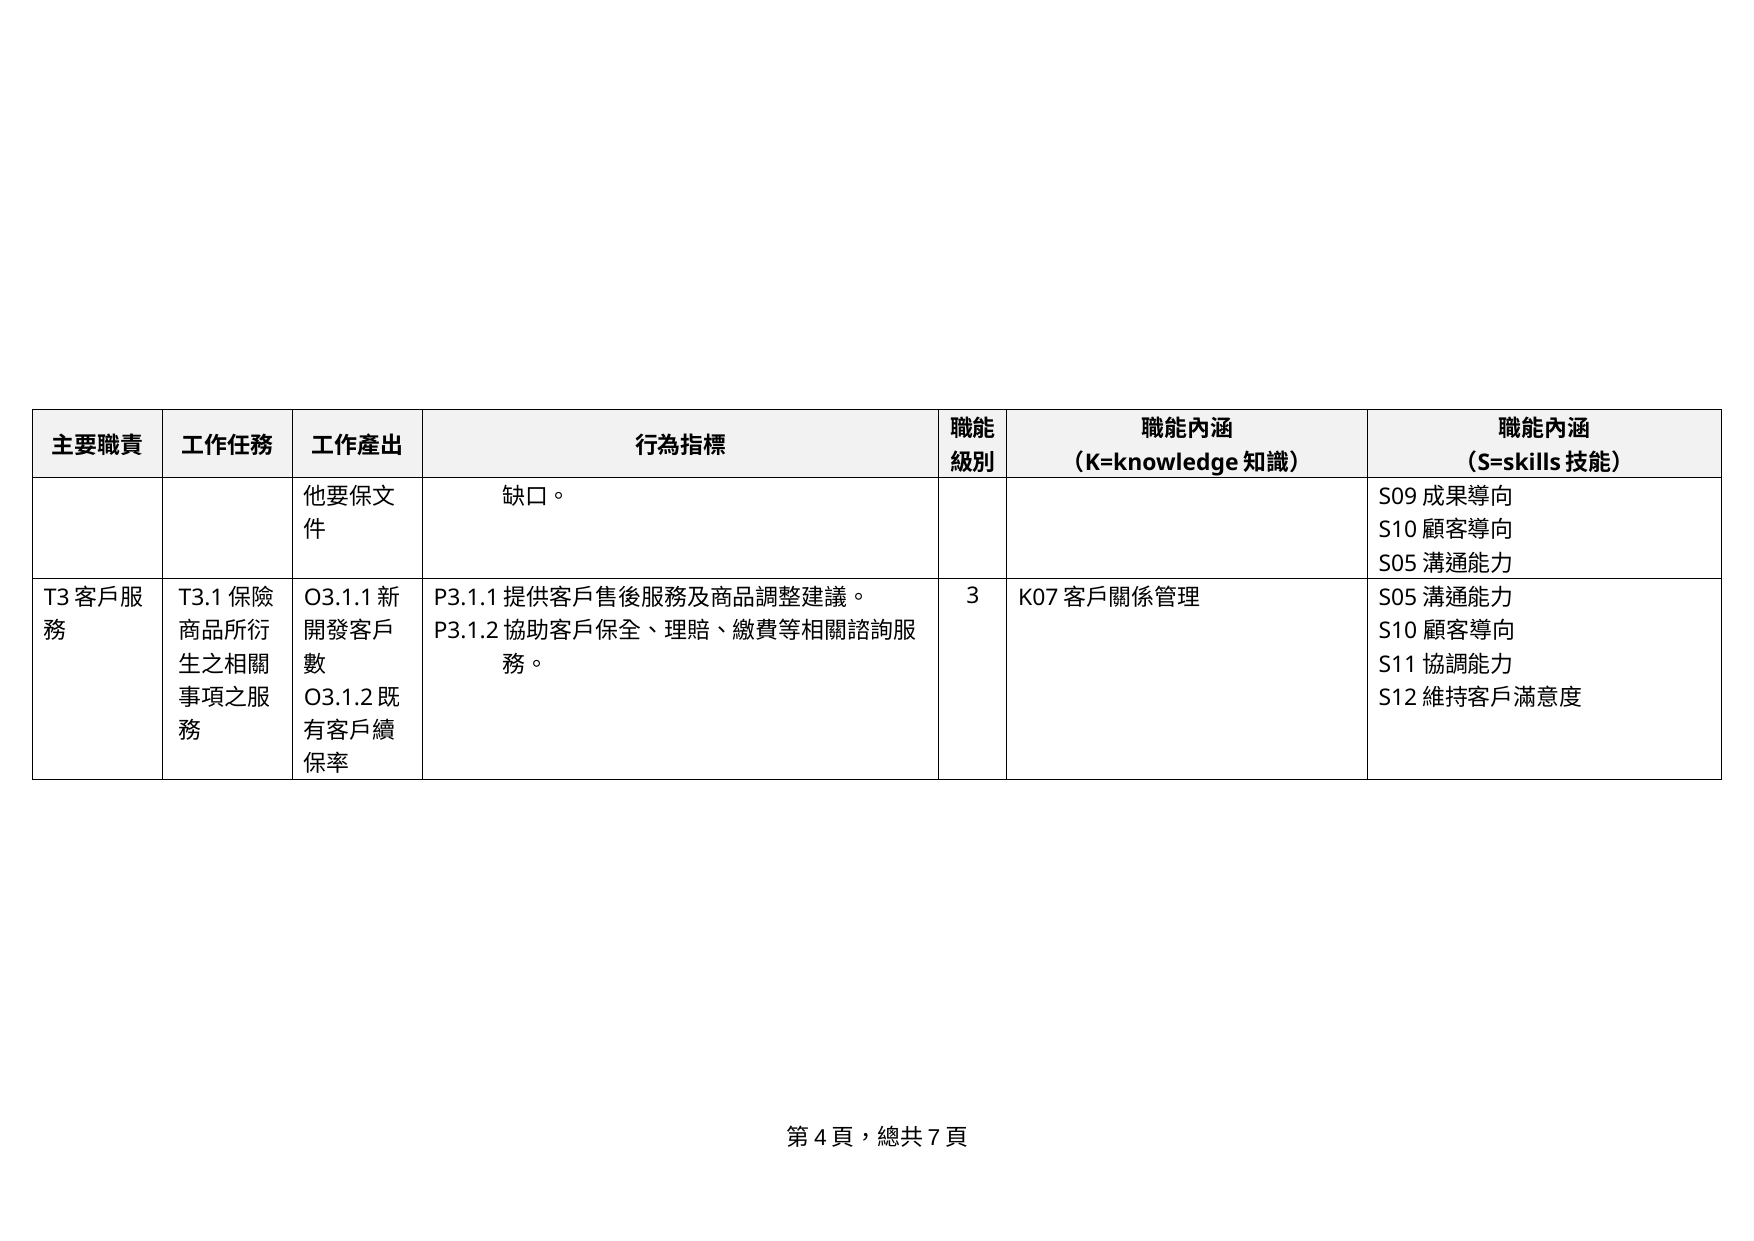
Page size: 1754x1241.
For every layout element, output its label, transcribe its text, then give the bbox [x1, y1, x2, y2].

table_cell P3.1.1提供客戶售後服務及商品調整建議。 P3.1.2協助客戶保全、理賠、繳費等相關諮詢服務。 [423, 579, 938, 778]
table_header 工作任務 [163, 410, 292, 477]
table_cell T3.1保險商品所衍生之相關事項之服務 [163, 579, 292, 778]
table_cell [1007, 478, 1367, 578]
table_header 主要職責 [33, 410, 162, 477]
table_cell 缺口。 [423, 478, 938, 578]
table_cell [163, 478, 292, 578]
table_header 職能級別 [939, 410, 1006, 477]
table_cell 3 [939, 579, 1006, 778]
table_cell [939, 478, 1006, 578]
table_cell K07客戶關係管理 [1007, 579, 1367, 778]
table_header 職能內涵 （K=knowledge知識） [1007, 410, 1367, 477]
table_cell S09成果導向 S10顧客導向 S05溝通能力 [1368, 478, 1721, 578]
table_cell O3.1.1新開發客戶數 O3.1.2既有客戶續保率 [293, 579, 422, 778]
table_cell 他要保文件 [293, 478, 422, 578]
table_cell T3客戶服務 [33, 579, 162, 778]
table_cell S05溝通能力 S10 顧客導向 S11協調能力 S12維持客戶滿意度 [1368, 579, 1721, 778]
table_header 職能內涵 （S=skills技能） [1368, 410, 1721, 477]
table_header 行為指標 [423, 410, 938, 477]
table_header 工作產出 [293, 410, 422, 477]
table_cell [33, 478, 162, 578]
